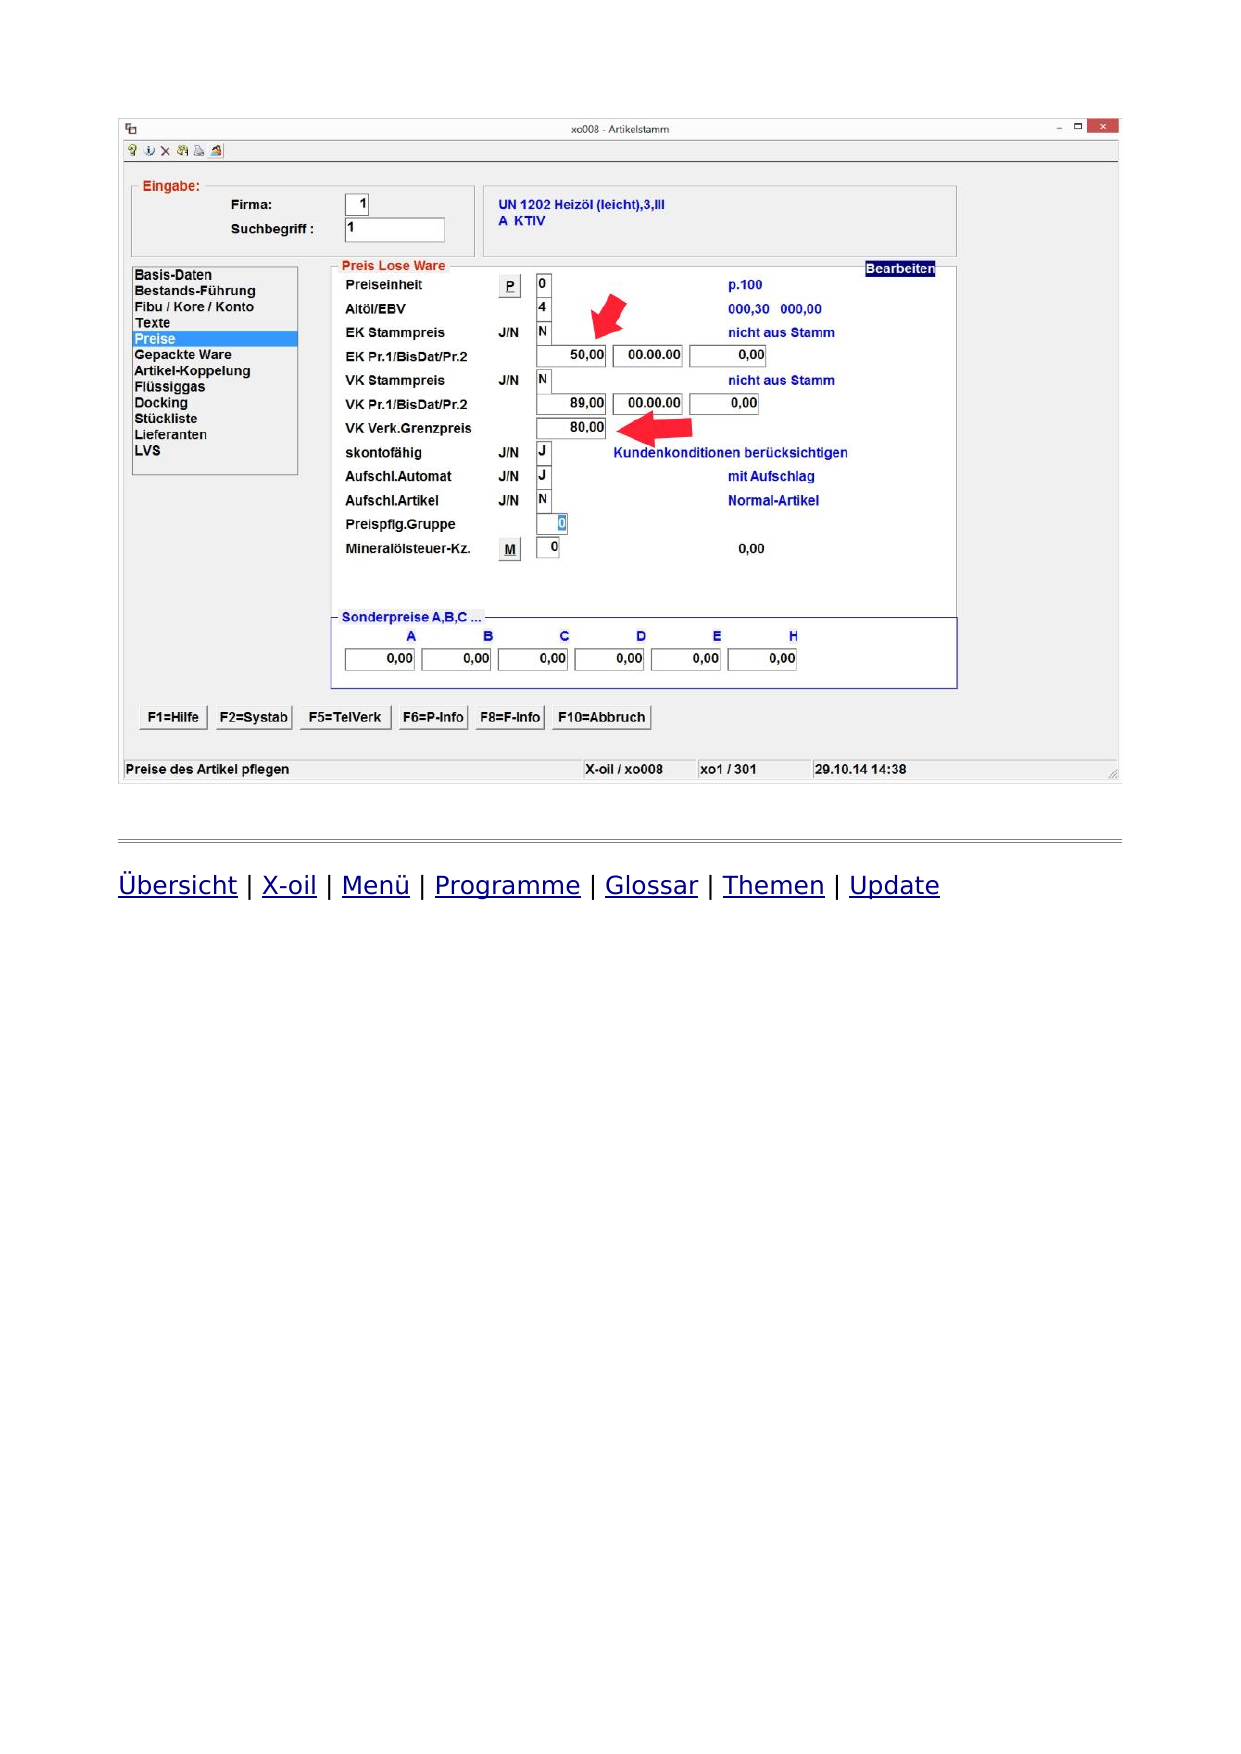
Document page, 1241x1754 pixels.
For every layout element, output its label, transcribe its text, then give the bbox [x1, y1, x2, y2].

text Übersicht | X-oil | Menü | Programme | Glossar | Themen | Update [118, 871, 1122, 901]
picture [118, 118, 1123, 784]
